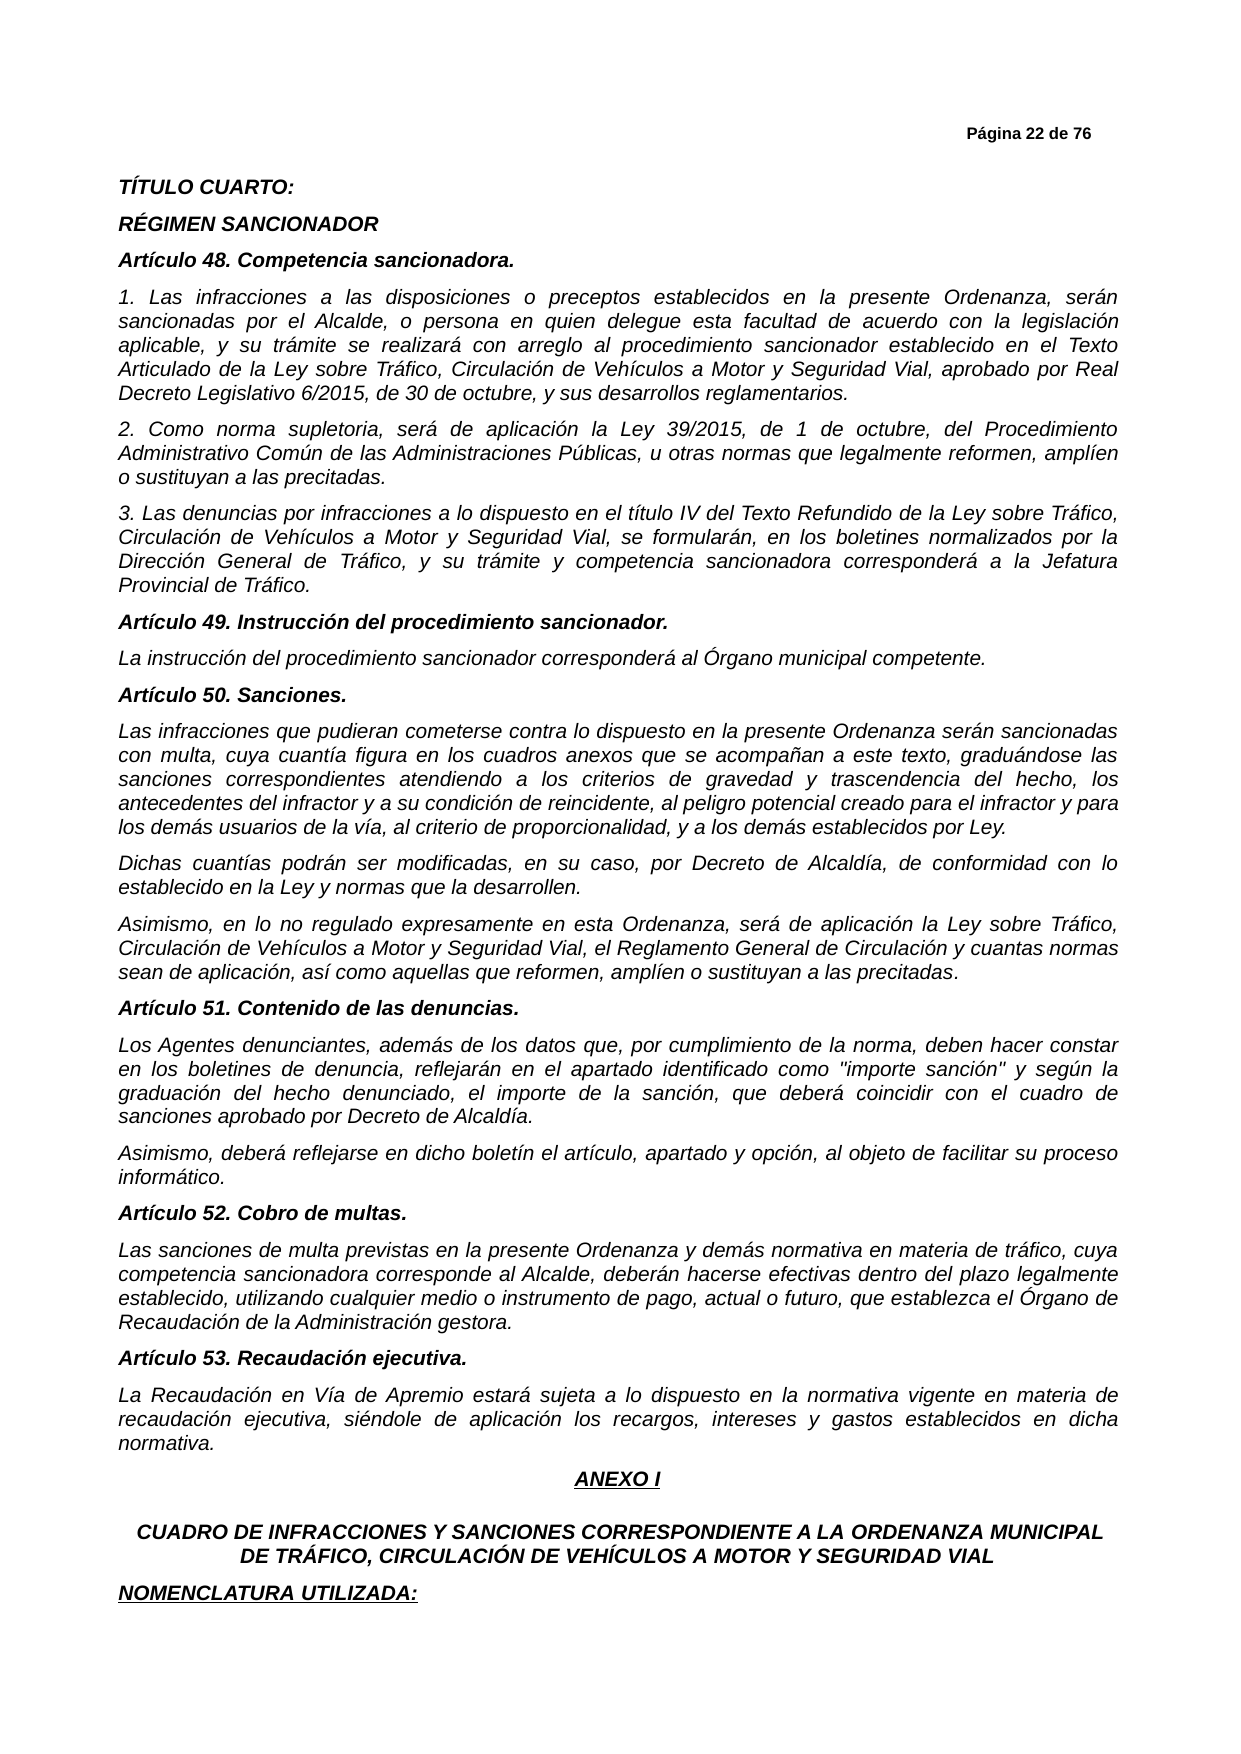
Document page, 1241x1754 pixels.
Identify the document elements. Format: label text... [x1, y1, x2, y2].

text La Recaudación en Vía de Apremio estará sujeta a lo dispuesto en la normativa vigente en materia de recaudación ejecutiva, siéndole de aplicación los recargos, intereses y gastos establecidos en dicha normativa. [118, 1382, 1122, 1454]
text Las infracciones que pudieran cometerse contra lo dispuesto en la presente Ordenanza serán sancionadas con multa, cuya cuantía figura en los cuadros anexos que se acompañan a este texto, graduándose las sanciones correspondientes atendiendo a los criterios de gravedad y trascendencia del hecho, los antecedentes del infractor y a su condición de reincidente, al peligro potencial creado para el infractor y para los demás usuarios de la vía, al criterio de proporcionalidad, y a los demás establecidos por Ley. [118, 719, 1122, 839]
text Artículo 52. Cobro de multas. [118, 1201, 1122, 1225]
text Dichas cuantías podrán ser modificadas, en su caso, por Decreto de Alcaldía, de conformidad con lo establecido en la Ley y normas que la desarrollen. [118, 851, 1122, 899]
text Artículo 48. Competencia sancionadora. [118, 248, 1122, 272]
text NOMENCLATURA UTILIZADA: [118, 1581, 1122, 1604]
text Asimismo, en lo no regulado expresamente en esta Ordenanza, será de aplicación la Ley sobre Tráfico, Circulación de Vehículos a Motor y Seguridad Vial, el Reglamento General de Circulación y cuantas normas sean de aplicación, así como aquellas que reformen, amplíen o sustituyan a las precitadas. [118, 912, 1122, 983]
text 1. Las infracciones a las disposiciones o preceptos establecidos en la presente Ordenanza, serán sancionadas por el Alcalde, o persona en quien delegue esta facultad de acuerdo con la legislación aplicable, y su trámite se realizará con arreglo al procedimiento sancionador establecido en el Texto Articulado de la Ley sobre Tráfico, Circulación de Vehículos a Motor y Seguridad Vial, aprobado por Real Decreto Legislativo 6/2015, de 30 de octubre, y sus desarrollos reglamentarios. [118, 284, 1122, 404]
text CUADRO DE INFRACCIONES Y SANCIONES CORRESPONDIENTE A LA ORDENANZA MUNICIPAL DE TRÁFICO, CIRCULACIÓN DE VEHÍCULOS A MOTOR Y SEGURIDAD VIAL [118, 1520, 1122, 1568]
text Las sanciones de multa previstas en la presente Ordenanza y demás normativa en materia de tráfico, cuya competencia sancionadora corresponde al Alcalde, deberán hacerse efectivas dentro del plazo legalmente establecido, utilizando cualquier medio o instrumento de pago, actual o futuro, que establezca el Órgano de Recaudación de la Administración gestora. [118, 1238, 1122, 1333]
text Artículo 49. Instrucción del procedimiento sancionador. [118, 609, 1122, 633]
text TÍTULO CUARTO: [118, 175, 1122, 199]
text Artículo 53. Recaudación ejecutiva. [118, 1346, 1122, 1370]
text Artículo 50. Sanciones. [118, 682, 1122, 706]
text Los Agentes denunciantes, además de los datos que, por cumplimiento de la norma, deben hacer constar en los boletines de denuncia, reflejarán en el apartado identificado como "importe sanción" y según la graduación del hecho denunciado, el importe de la sanción, que deberá coincidir con el cuadro de sanciones aprobado por Decreto de Alcaldía. [118, 1032, 1122, 1128]
text La instrucción del procedimiento sancionador corresponderá al Órgano municipal competente. [118, 646, 1122, 670]
text Asimismo, deberá reflejarse en dicho boletín el artículo, apartado y opción, al objeto de facilitar su proceso informático. [118, 1141, 1122, 1189]
text 3. Las denuncias por infracciones a lo dispuesto en el título IV del Texto Refundido de la Ley sobre Tráfico, Circulación de Vehículos a Motor y Seguridad Vial, se formularán, en los boletines normalizados por la Dirección General de Tráfico, y su trámite y competencia sancionadora corresponderá a la Jefatura Provincial de Tráfico. [118, 501, 1122, 597]
text 2. Como norma supletoria, será de aplicación la Ley 39/2015, de 1 de octubre, del Procedimiento Administrativo Común de las Administraciones Públicas, u otras normas que legalmente reformen, amplíen o sustituyan a las precitadas. [118, 417, 1122, 489]
subtitle ANEXO I [118, 1467, 1122, 1491]
text RÉGIMEN SANCIONADOR [118, 212, 1122, 236]
text Artículo 51. Contenido de las denuncias. [118, 996, 1122, 1020]
